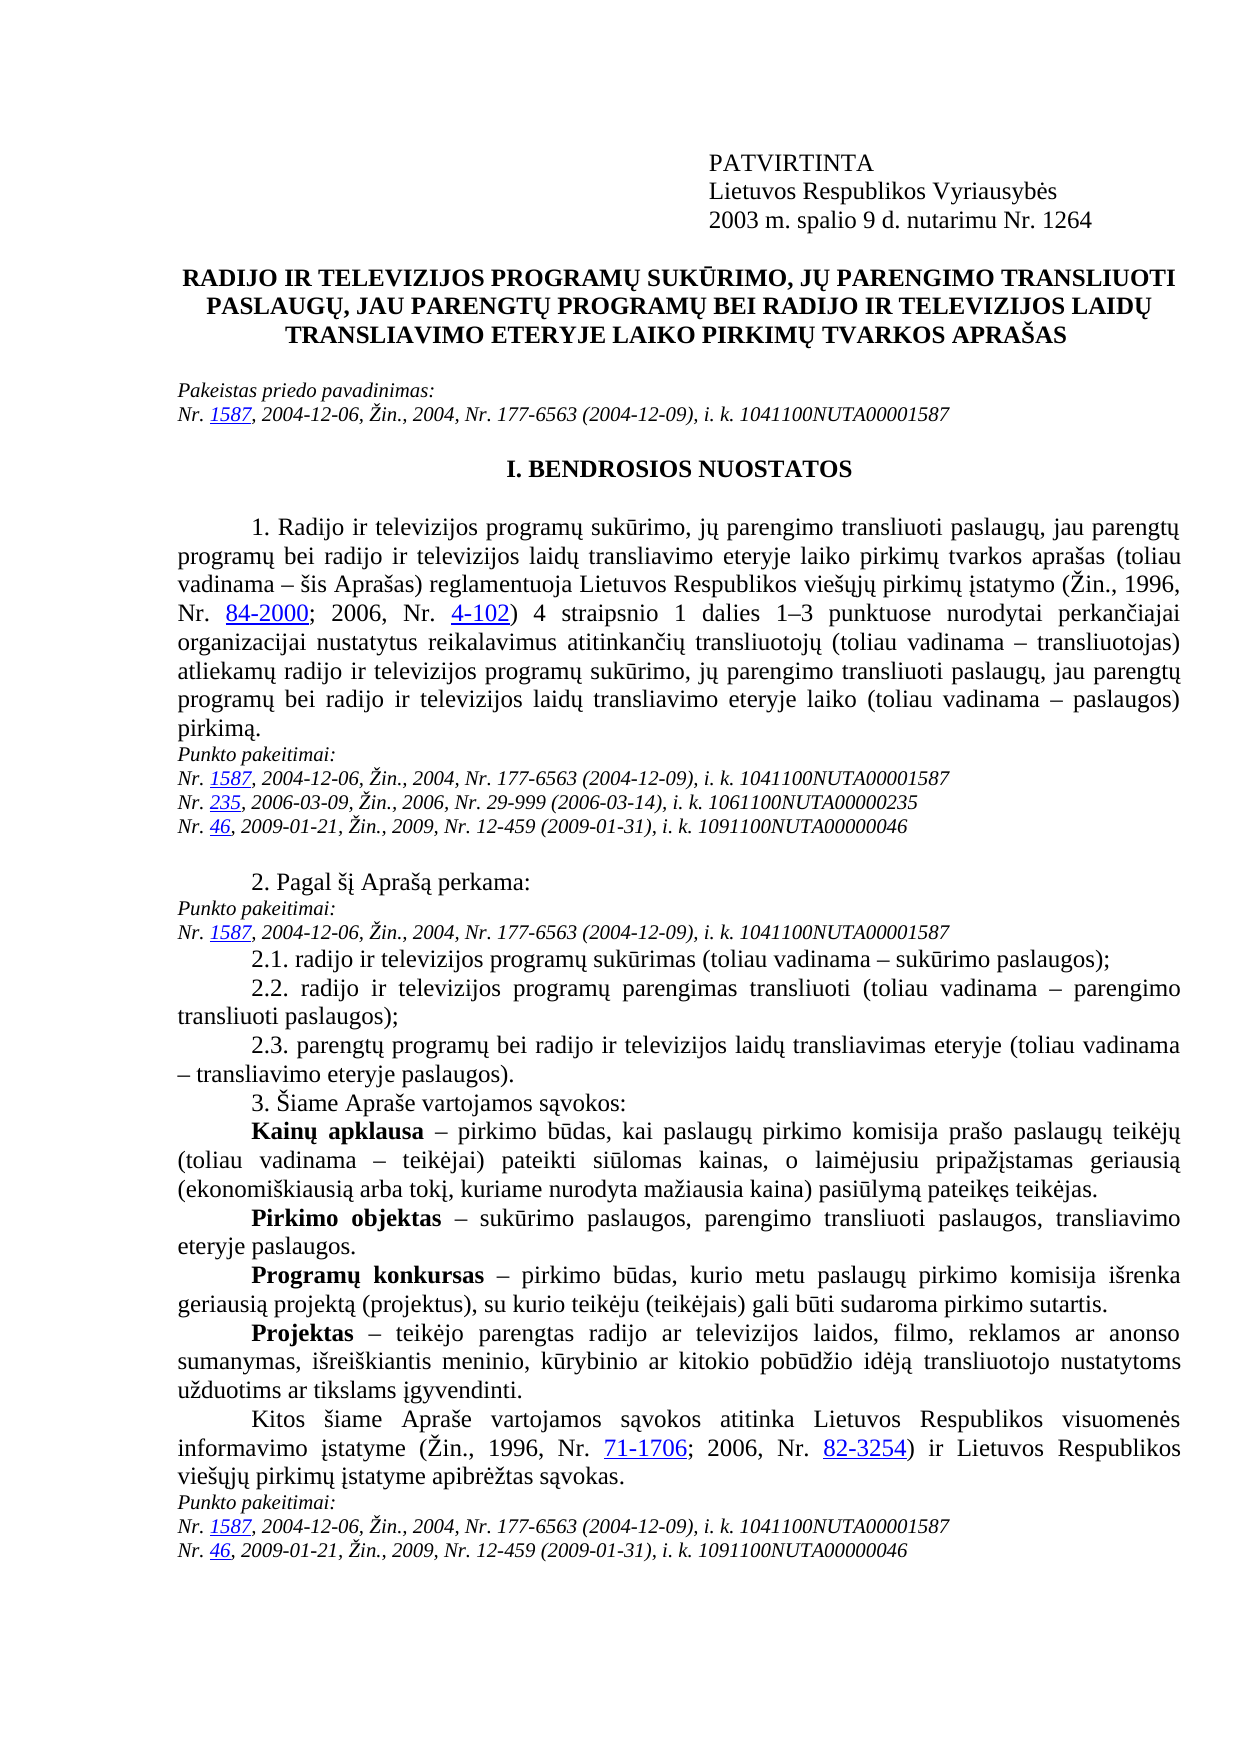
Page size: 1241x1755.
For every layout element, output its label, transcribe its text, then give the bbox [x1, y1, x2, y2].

text Nr. 1587, 2004-12-06, Žin., 2004, Nr. 177-6563 (2004-12-09), i. k. 1041100NUTA00001587 [177, 1514, 1181, 1538]
text PATVIRTINTA [177, 148, 1181, 176]
text Nr. 46, 2009-01-21, Žin., 2009, Nr. 12-459 (2009-01-31), i. k. 1091100NUTA00000046 [177, 1538, 1181, 1562]
text Nr. 1587, 2004-12-06, Žin., 2004, Nr. 177-6563 (2004-12-09), i. k. 1041100NUTA00001587 [177, 920, 1181, 944]
text Punkto pakeitimai: [177, 742, 1181, 766]
text 2003 m. spalio 9 d. nutarimu Nr. 1264 [177, 205, 1181, 234]
text Nr. 1587, 2004-12-06, Žin., 2004, Nr. 177-6563 (2004-12-09), i. k. 1041100NUTA00001587 [177, 766, 1181, 790]
text Punkto pakeitimai: [177, 1490, 1181, 1514]
text Nr. 235, 2006-03-09, Žin., 2006, Nr. 29-999 (2006-03-14), i. k. 1061100NUTA00000235 [177, 790, 1181, 814]
text 3. Šiame Apraše vartojamos sąvokos: [177, 1088, 1181, 1116]
text 2. Pagal šį Aprašą perkama: [177, 867, 1181, 896]
text Pirkimo objektas – sukūrimo paslaugos, parengimo transliuoti paslaugos, transliavimo eteryje paslaugos. [177, 1203, 1181, 1260]
text 2.2. radijo ir televizijos programų parengimas transliuoti (toliau vadinama – parengimo transliuoti paslaugos); [177, 973, 1181, 1030]
text Nr. 1587, 2004-12-06, Žin., 2004, Nr. 177-6563 (2004-12-09), i. k. 1041100NUTA00001587 [177, 402, 1181, 426]
text I. BENDROSIOS NUOSTATOS [177, 454, 1181, 483]
text 2.3. parengtų programų bei radijo ir televizijos laidų transliavimas eteryje (toliau vadinama – transliavimo eteryje paslaugos). [177, 1030, 1181, 1088]
text 2.1. radijo ir televizijos programų sukūrimas (toliau vadinama – sukūrimo paslaugos); [177, 944, 1181, 973]
text Lietuvos Respublikos Vyriausybės [177, 176, 1181, 205]
text RADIJO IR TELEVIZIJOS PROGRAMŲ SUKŪRIMO, JŲ PARENGIMO TRANSLIUOTI PASLAUGŲ, JAU PARENGTŲ PROGRAMŲ BEI RADIJO IR TELEVIZIJOS LAIDŲ TRANSLIAVIMO ETERYJE LAIKO PIRKIMŲ TVARKOS APRAŠAS [177, 263, 1181, 349]
text Projektas – teikėjo parengtas radijo ar televizijos laidos, filmo, reklamos ar anonso sumanymas, išreiškiantis meninio, kūrybinio ar kitokio pobūdžio idėją transliuotojo nustatytoms užduotims ar tikslams įgyvendinti. [177, 1318, 1181, 1404]
text Nr. 46, 2009-01-21, Žin., 2009, Nr. 12-459 (2009-01-31), i. k. 1091100NUTA00000046 [177, 814, 1181, 838]
text Kitos šiame Apraše vartojamos sąvokos atitinka Lietuvos Respublikos visuomenės informavimo įstatyme (Žin., 1996, Nr. 71-1706; 2006, Nr. 82-3254) ir Lietuvos Respublikos viešųjų pirkimų įstatyme apibrėžtas sąvokas. [177, 1404, 1181, 1490]
text Programų konkursas – pirkimo būdas, kurio metu paslaugų pirkimo komisija išrenka geriausią projektą (projektus), su kurio teikėju (teikėjais) gali būti sudaroma pirkimo sutartis. [177, 1260, 1181, 1318]
text Kainų apklausa – pirkimo būdas, kai paslaugų pirkimo komisija prašo paslaugų teikėjų (toliau vadinama – teikėjai) pateikti siūlomas kainas, o laimėjusiu pripažįstamas geriausią (ekonomiškiausią arba tokį, kuriame nurodyta mažiausia kaina) pasiūlymą pateikęs teikėjas. [177, 1116, 1181, 1203]
text Punkto pakeitimai: [177, 896, 1181, 920]
text Pakeistas priedo pavadinimas: [177, 378, 1181, 402]
text 1. Radijo ir televizijos programų sukūrimo, jų parengimo transliuoti paslaugų, jau parengtų programų bei radijo ir televizijos laidų transliavimo eteryje laiko pirkimų tvarkos aprašas (toliau vadinama – šis Aprašas) reglamentuoja Lietuvos Respublikos viešųjų pirkimų įstatymo (Žin., 1996, Nr. 84-2000; 2006, Nr. 4-102) 4 straipsnio 1 dalies 1–3 punktuose nurodytai perkančiajai organizacijai nustatytus reikalavimus atitinkančių transliuotojų (toliau vadinama – transliuotojas) atliekamų radijo ir televizijos programų sukūrimo, jų parengimo transliuoti paslaugų, jau parengtų programų bei radijo ir televizijos laidų transliavimo eteryje laiko (toliau vadinama – paslaugos) pirkimą. [177, 512, 1181, 742]
